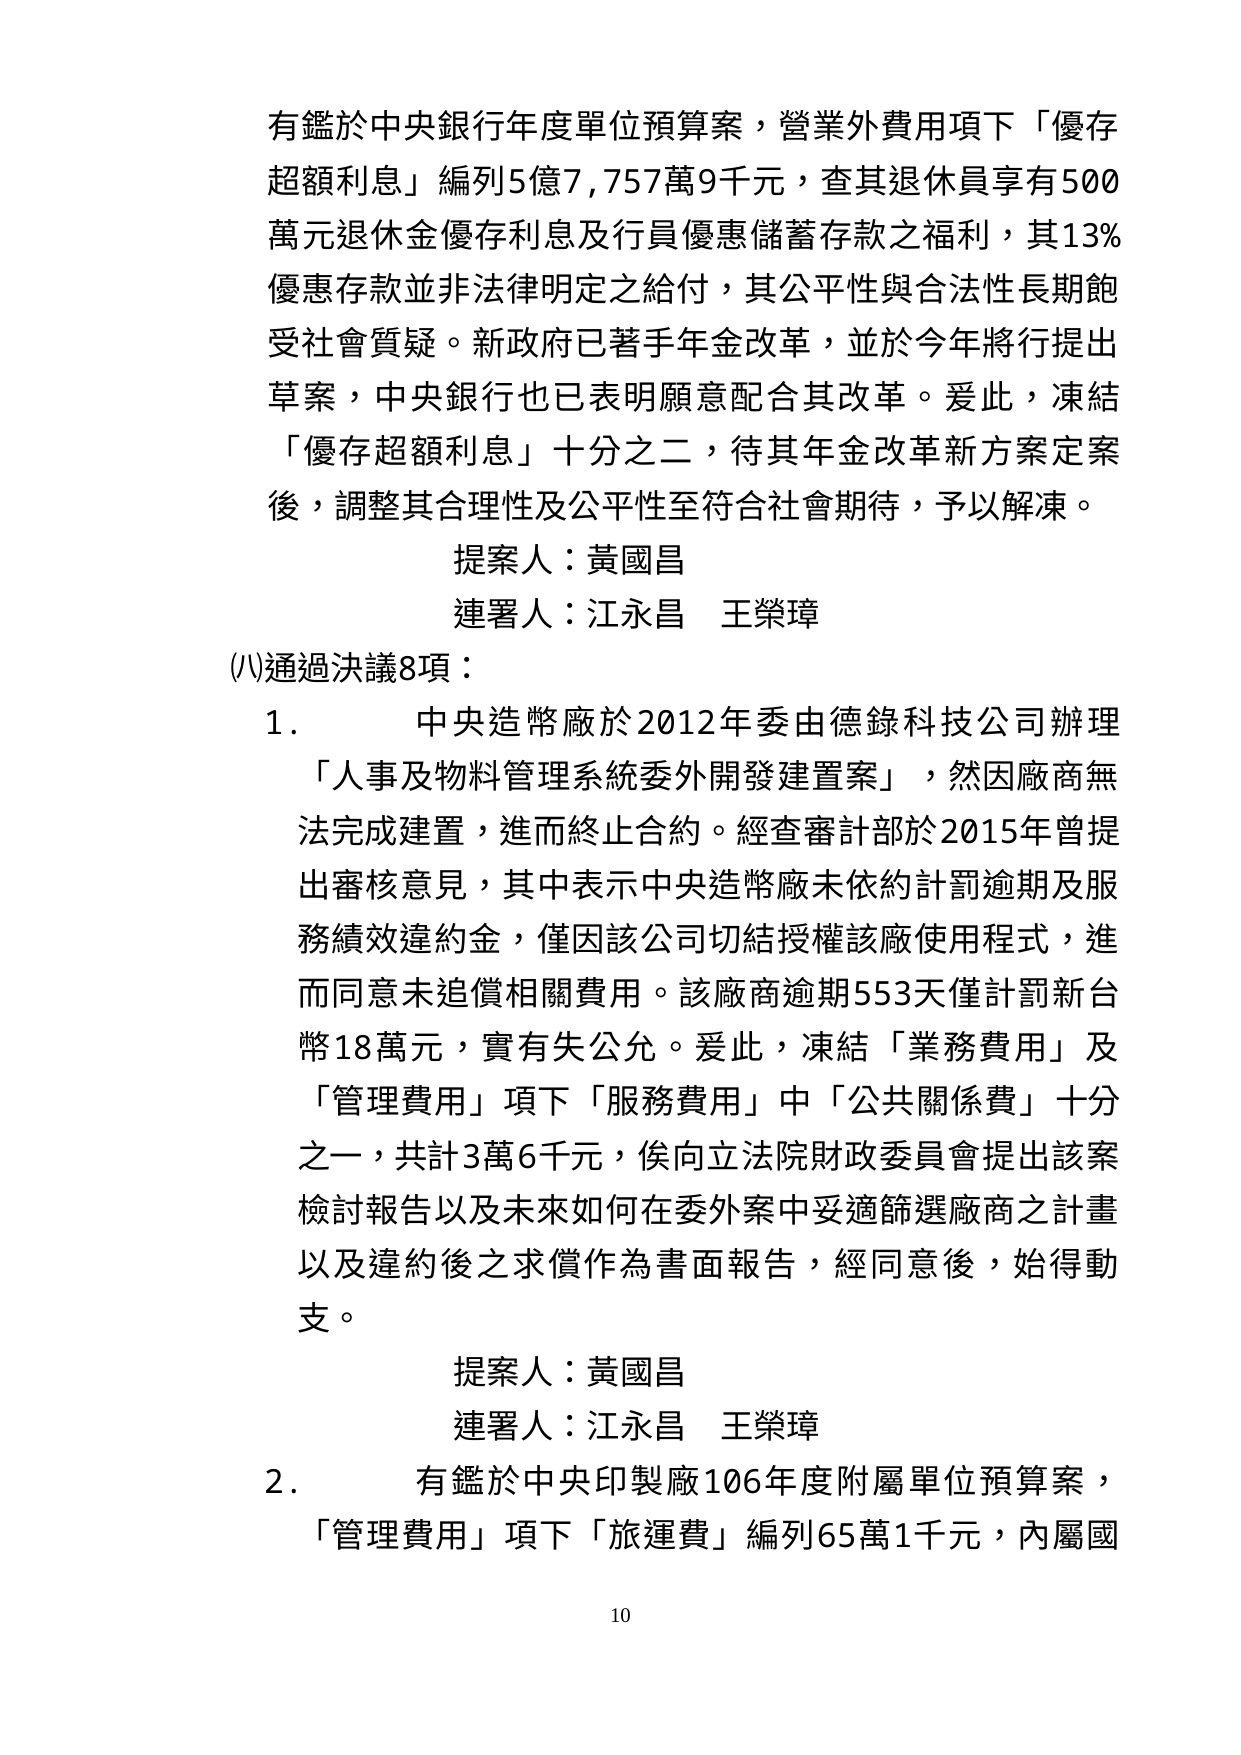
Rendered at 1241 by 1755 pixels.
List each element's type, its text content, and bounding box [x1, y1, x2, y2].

text 有鑑於中央銀行年度單位預算案，營業外費用項下「優存超額利息」編列5億7,757萬9千元，查其退休員享有500萬元退休金優存利息及行員優惠儲蓄存款之福利，其13%優惠存款並非法律明定之給付，其公平性與合法性長期飽受社會質疑。新政府已著手年金改革，並於今年將行提出草案，中央銀行也已表明願意配合其改革。爰此，凍結「優存超額利息」十分之二，待其年金改革新方案定案後，調整其合理性及公平性至符合社會期待，予以解凍。 [267, 96, 1120, 529]
text ㈧通過決議8項： [231, 637, 1120, 691]
text 連署人：江永昌 王榮璋 [120, 583, 1120, 637]
text 連署人：江永昌 王榮璋 [120, 1396, 1120, 1450]
list 中央造幣廠於2012年委由德錄科技公司辦理「人事及物料管理系統委外開發建置案」，然因廠商無法完成建置，進而終止合約。經查審計部於2015年曾提出審核意見，其中表示中央造幣廠未依約計罰逾期及服務績效違約金，僅因該公司切結授權該廠使用程式，進而同意未追償相關費用。該廠商逾期553天僅計罰新台幣18萬元，實有失公允。爰此，凍結「業務費用」及「管理費用」項下「服務費用」中「公共關係費」十分之一，共計3萬6千元，俟向立法院財政委員會提出該案檢討報告以及未來如何在委外案中妥適篩選廠商之計畫以及違約後之求償作為書面報告，經同意後，始得動支。 [263, 691, 1120, 1341]
list 有鑑於中央印製廠106年度附屬單位預算案，「管理費用」項下「旅運費」編列65萬1千元，內屬國 [263, 1450, 1120, 1558]
text 提案人：黃國昌 [120, 1341, 1120, 1396]
text 提案人：黃國昌 [120, 529, 1120, 583]
